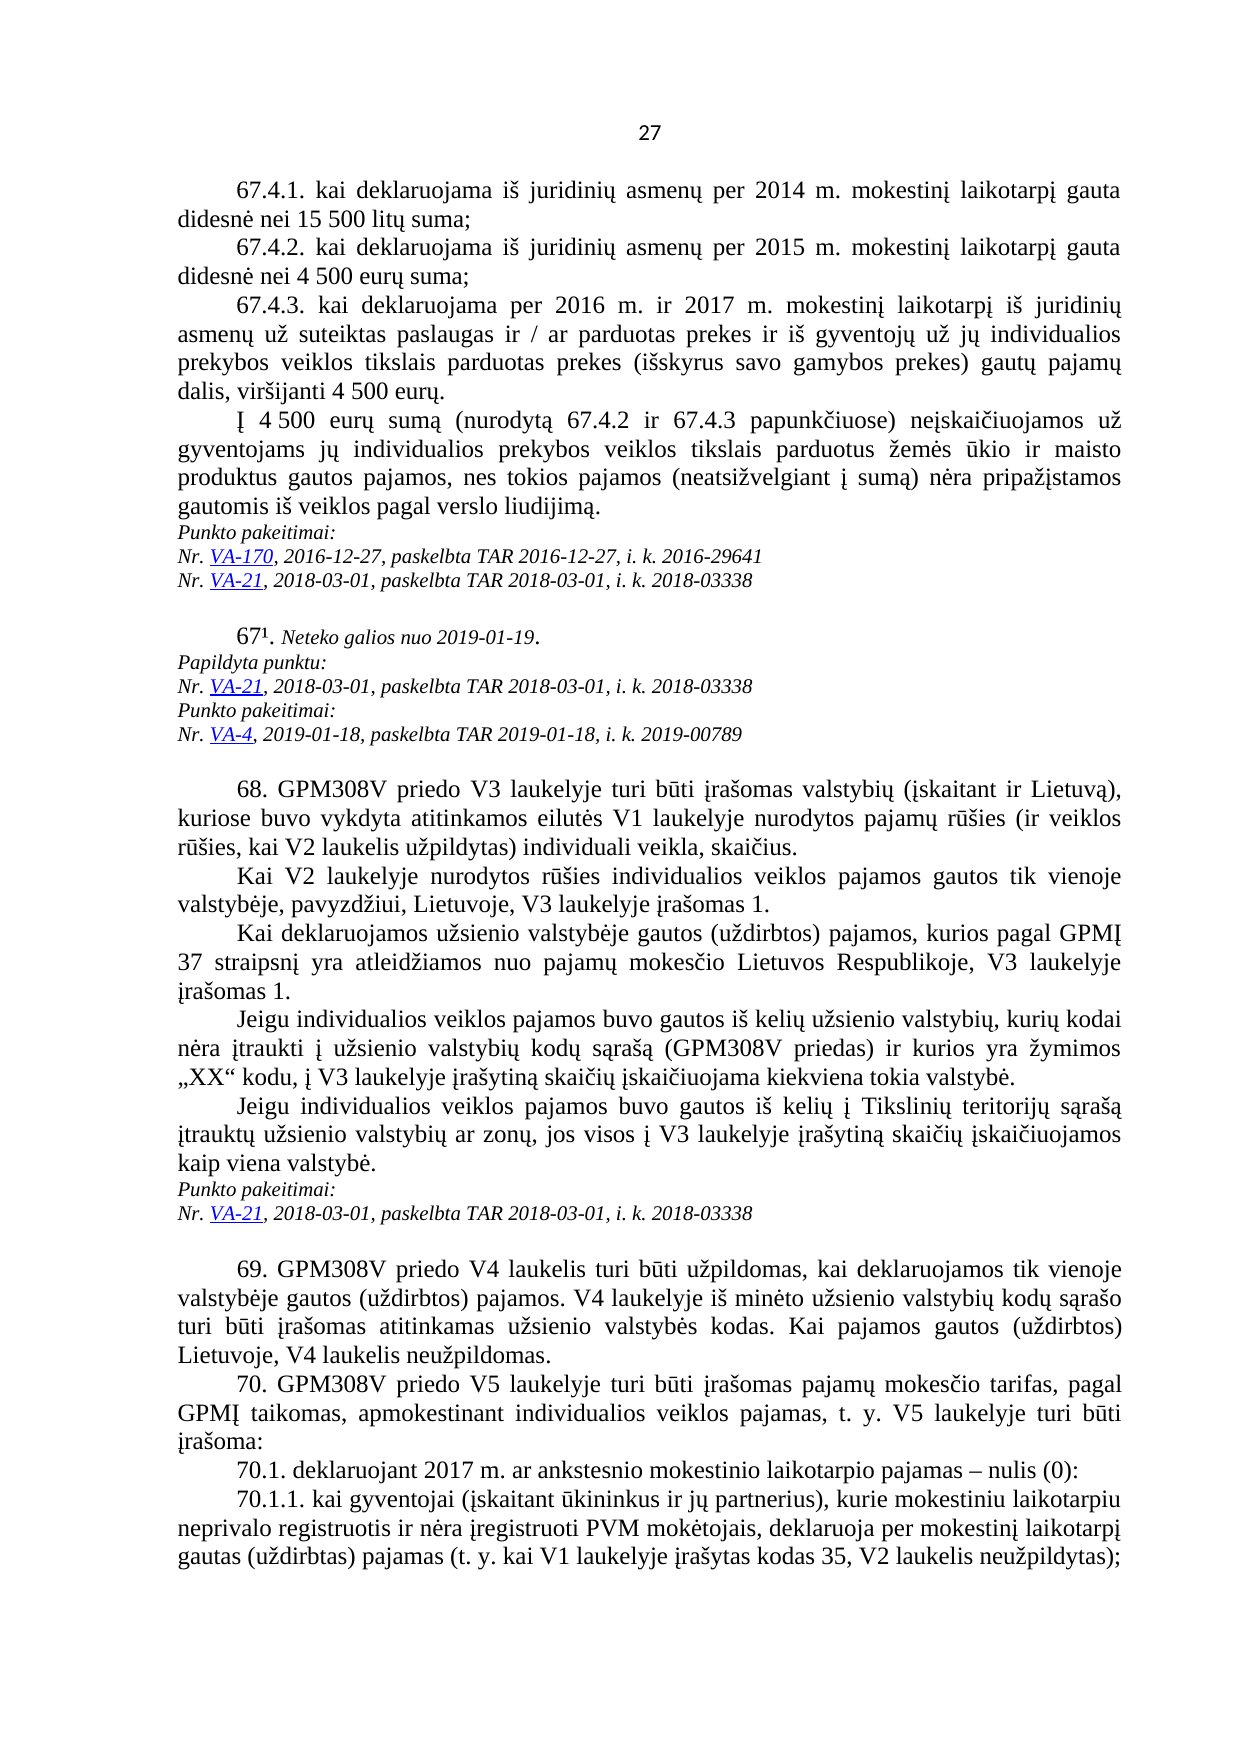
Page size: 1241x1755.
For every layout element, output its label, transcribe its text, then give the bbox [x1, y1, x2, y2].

text Punkto pakeitimai: [177, 698, 1122, 722]
text Nr. VA-21, 2018-03-01, paskelbta TAR 2018-03-01, i. k. 2018-03338 [177, 674, 1122, 698]
text 70.1.1. kai gyventojai (įskaitant ūkininkus ir jų partnerius), kurie mokestiniu laikotarpiu neprivalo registruotis ir nėra įregistruoti PVM mokėtojais, deklaruoja per mokestinį laikotarpį gautas (uždirbtas) pajamas (t. y. kai V1 laukelyje įrašytas kodas 35, V2 laukelis neužpildytas); [177, 1484, 1122, 1570]
text 67.4.3. kai deklaruojama per 2016 m. ir 2017 m. mokestinį laikotarpį iš juridinių asmenų už suteiktas paslaugas ir / ar parduotas prekes ir iš gyventojų už jų individualios prekybos veiklos tikslais parduotas prekes (išskyrus savo gamybos prekes) gautų pajamų dalis, viršijanti 4 500 eurų. [177, 290, 1122, 405]
text 70.1. deklaruojant 2017 m. ar ankstesnio mokestinio laikotarpio pajamas – nulis (0): [177, 1455, 1122, 1484]
text Nr. VA-21, 2018-03-01, paskelbta TAR 2018-03-01, i. k. 2018-03338 [177, 1201, 1122, 1225]
text Punkto pakeitimai: [177, 1177, 1122, 1201]
text Kai V2 laukelyje nurodytos rūšies individualios veiklos pajamos gautos tik vienoje valstybėje, pavyzdžiui, Lietuvoje, V3 laukelyje įrašomas 1. [177, 861, 1122, 918]
text 67¹. Neteko galios nuo 2019-01-19. [177, 621, 1122, 649]
text Kai deklaruojamos užsienio valstybėje gautos (uždirbtos) pajamos, kurios pagal GPMĮ 37 straipsnį yra atleidžiamos nuo pajamų mokesčio Lietuvos Respublikoje, V3 laukelyje įrašomas 1. [177, 918, 1122, 1004]
text 67.4.1. kai deklaruojama iš juridinių asmenų per 2014 m. mokestinį laikotarpį gauta didesnė nei 15 500 litų suma; [177, 175, 1122, 232]
text Nr. VA-170, 2016-12-27, paskelbta TAR 2016-12-27, i. k. 2016-29641 [177, 544, 1122, 568]
text 70. GPM308V priedo V5 laukelyje turi būti įrašomas pajamų mokesčio tarifas, pagal GPMĮ taikomas, apmokestinant individualios veiklos pajamas, t. y. V5 laukelyje turi būti įrašoma: [177, 1369, 1122, 1455]
text 68. GPM308V priedo V3 laukelyje turi būti įrašomas valstybių (įskaitant ir Lietuvą), kuriose buvo vykdyta atitinkamos eilutės V1 laukelyje nurodytos pajamų rūšies (ir veiklos rūšies, kai V2 laukelis užpildytas) individuali veikla, skaičius. [177, 774, 1122, 861]
text Į 4 500 eurų sumą (nurodytą 67.4.2 ir 67.4.3 papunkčiuose) neįskaičiuojamos už gyventojams jų individualios prekybos veiklos tikslais parduotus žemės ūkio ir maisto produktus gautos pajamos, nes tokios pajamos (neatsižvelgiant į sumą) nėra pripažįstamos gautomis iš veiklos pagal verslo liudijimą. [177, 405, 1122, 520]
text 69. GPM308V priedo V4 laukelis turi būti užpildomas, kai deklaruojamos tik vienoje valstybėje gautos (uždirbtos) pajamos. V4 laukelyje iš minėto užsienio valstybių kodų sąrašo turi būti įrašomas atitinkamas užsienio valstybės kodas. Kai pajamos gautos (uždirbtos) Lietuvoje, V4 laukelis neužpildomas. [177, 1254, 1122, 1369]
text Jeigu individualios veiklos pajamos buvo gautos iš kelių užsienio valstybių, kurių kodai nėra įtraukti į užsienio valstybių kodų sąrašą (GPM308V priedas) ir kurios yra žymimos „XX“ kodu, į V3 laukelyje įrašytiną skaičių įskaičiuojama kiekviena tokia valstybė. [177, 1004, 1122, 1091]
text 67.4.2. kai deklaruojama iš juridinių asmenų per 2015 m. mokestinį laikotarpį gauta didesnė nei 4 500 eurų suma; [177, 232, 1122, 290]
text Papildyta punktu: [177, 649, 1122, 674]
text Nr. VA-4, 2019-01-18, paskelbta TAR 2019-01-18, i. k. 2019-00789 [177, 722, 1122, 746]
text Nr. VA-21, 2018-03-01, paskelbta TAR 2018-03-01, i. k. 2018-03338 [177, 568, 1122, 592]
text Punkto pakeitimai: [177, 520, 1122, 544]
text Jeigu individualios veiklos pajamos buvo gautos iš kelių į Tikslinių teritorijų sąrašą įtrauktų užsienio valstybių ar zonų, jos visos į V3 laukelyje įrašytiną skaičių įskaičiuojamos kaip viena valstybė. [177, 1091, 1122, 1177]
